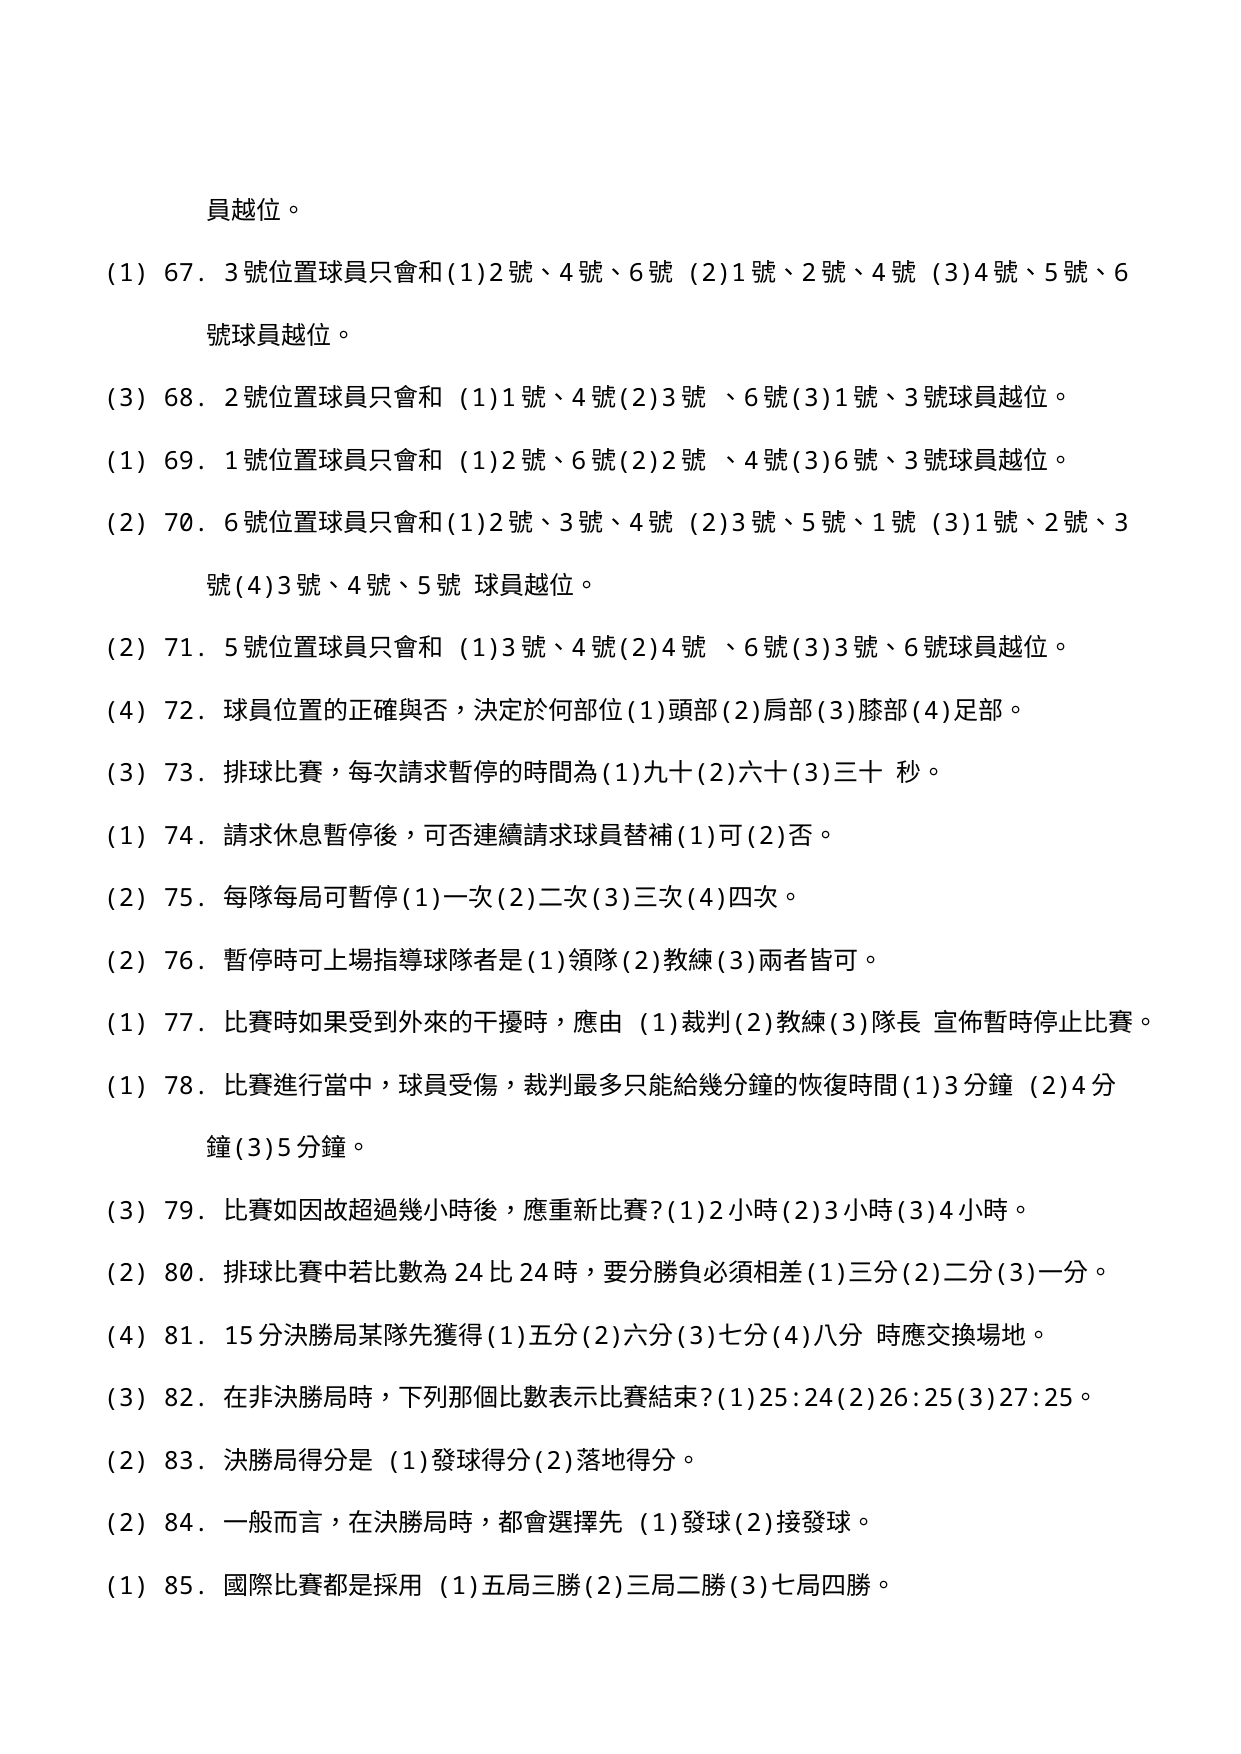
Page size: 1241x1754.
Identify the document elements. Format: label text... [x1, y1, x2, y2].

text (1) 85. 國際比賽都是採用 (1)五局三勝(2)三局二勝(3)七局四勝。 [103, 1542, 1137, 1604]
text (2) 76. 暫停時可上場指導球隊者是(1)領隊(2)教練(3)兩者皆可。 [103, 917, 1137, 979]
text (1) 69. 1號位置球員只會和 (1)2號、6號(2)2號 、4號(3)6號、3號球員越位。 [103, 417, 1137, 479]
text (2) 70. 6號位置球員只會和(1)2號、3號、4號 (2)3號、5號、1號 (3)1號、2號、3號(4)3號、4號、5號 球員越位。 [103, 479, 1137, 604]
text (2) 84. 一般而言，在決勝局時，都會選擇先 (1)發球(2)接發球。 [103, 1479, 1137, 1542]
text (2) 83. 決勝局得分是 (1)發球得分(2)落地得分。 [103, 1417, 1137, 1479]
text (1) 78. 比賽進行當中，球員受傷，裁判最多只能給幾分鐘的恢復時間(1)3分鐘 (2)4分鐘(3)5分鐘。 [103, 1042, 1137, 1167]
text (3) 79. 比賽如因故超過幾小時後，應重新比賽?(1)2小時(2)3小時(3)4小時。 [103, 1167, 1137, 1229]
text (3) 73. 排球比賽，每次請求暫停的時間為(1)九十(2)六十(3)三十 秒。 [103, 729, 1137, 792]
text (2) 75. 每隊每局可暫停(1)一次(2)二次(3)三次(4)四次。 [103, 854, 1137, 917]
text (1) 67. 3號位置球員只會和(1)2號、4號、6號 (2)1號、2號、4號 (3)4號、5號、6號球員越位。 [103, 229, 1137, 354]
text 員越位。 [103, 167, 1137, 229]
text (3) 82. 在非決勝局時，下列那個比數表示比賽結束?(1)25:24(2)26:25(3)27:25。 [103, 1354, 1137, 1417]
text (4) 72. 球員位置的正確與否，決定於何部位(1)頭部(2)肩部(3)膝部(4)足部。 [103, 667, 1137, 729]
text (2) 71. 5號位置球員只會和 (1)3號、4號(2)4號 、6號(3)3號、6號球員越位。 [103, 604, 1137, 667]
text (1) 74. 請求休息暫停後，可否連續請求球員替補(1)可(2)否。 [103, 792, 1137, 854]
text (4) 81. 15分決勝局某隊先獲得(1)五分(2)六分(3)七分(4)八分 時應交換場地。 [103, 1292, 1137, 1354]
text (3) 68. 2號位置球員只會和 (1)1號、4號(2)3號 、6號(3)1號、3號球員越位。 [103, 354, 1137, 417]
text (2) 80. 排球比賽中若比數為24比24時，要分勝負必須相差(1)三分(2)二分(3)一分。 [103, 1229, 1137, 1292]
text (1) 77. 比賽時如果受到外來的干擾時，應由 (1)裁判(2)教練(3)隊長 宣佈暫時停止比賽。 [103, 979, 1137, 1042]
